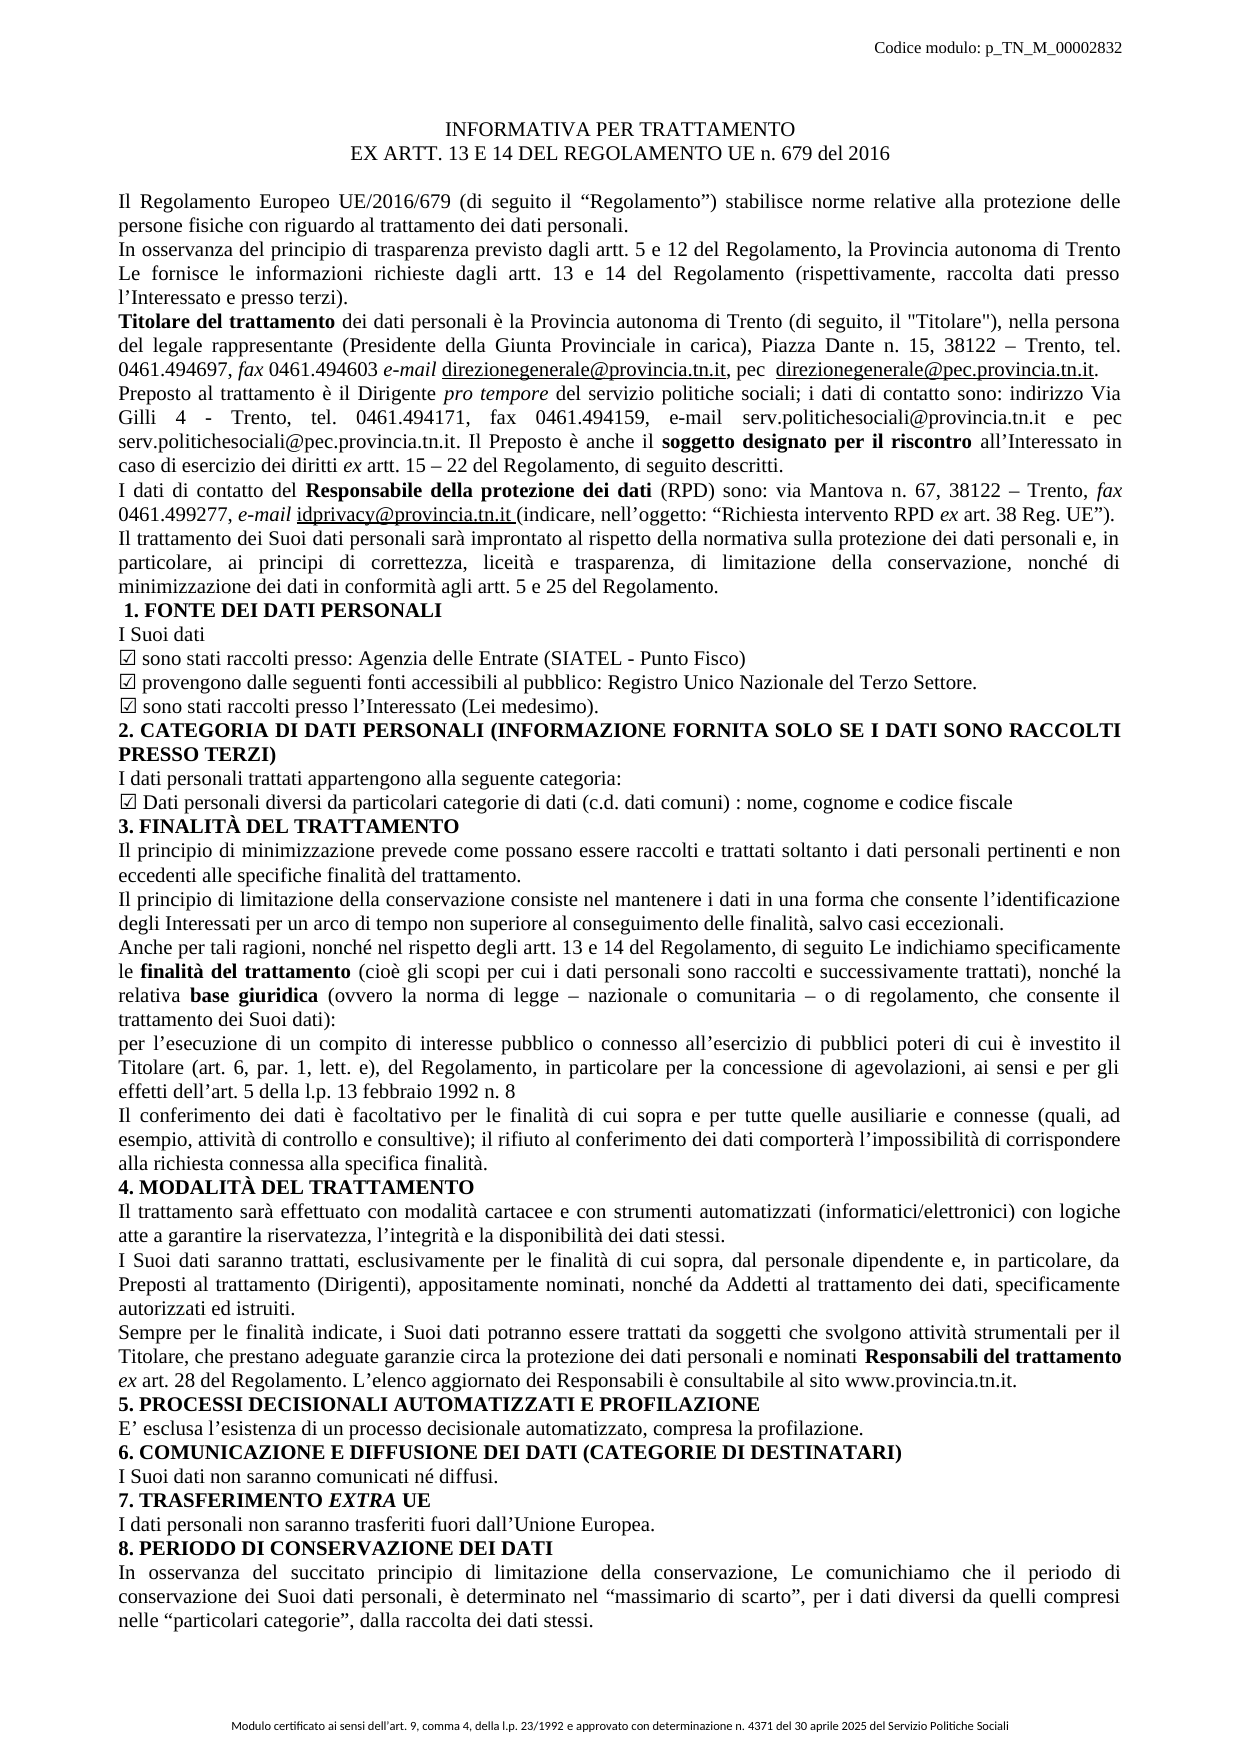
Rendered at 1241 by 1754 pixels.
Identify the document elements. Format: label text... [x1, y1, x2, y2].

text EX ARTT. 13 E 14 DEL REGOLAMENTO UE n. 679 del 2016 [118, 141, 1122, 165]
text Il Regolamento Europeo UE/2016/679 (di seguito il “Regolamento”) stabilisce norme relative alla protezione delle persone fisiche con riguardo al trattamento dei dati personali. [118, 189, 1122, 237]
text ☑ sono stati raccolti presso: Agenzia delle Entrate (SIATEL - Punto Fisco) [118, 646, 1122, 670]
text Anche per tali ragioni, nonché nel rispetto degli artt. 13 e 14 del Regolamento, di seguito Le indichiamo specificamente le finalità del trattamento (cioè gli scopi per cui i dati personali sono raccolti e successivamente trattati), nonché la relativa base giuridica (ovvero la norma di legge – nazionale o comunitaria – o di regolamento, che consente il trattamento dei Suoi dati): [118, 935, 1122, 1031]
text I Suoi dati saranno trattati, esclusivamente per le finalità di cui sopra, dal personale dipendente e, in particolare, da Preposti al trattamento (Dirigenti), appositamente nominati, nonché da Addetti al trattamento dei dati, specificamente autorizzati ed istruiti. [118, 1247, 1122, 1320]
text 3. FINALITÀ DEL TRATTAMENTO [118, 814, 1122, 838]
text 1. FONTE DEI DATI PERSONALI [118, 598, 1122, 622]
text Il trattamento dei Suoi dati personali sarà improntato al rispetto della normativa sulla protezione dei dati personali e, in particolare, ai principi di correttezza, liceità e trasparenza, di limitazione della conservazione, nonché di minimizzazione dei dati in conformità agli artt. 5 e 25 del Regolamento. [118, 526, 1122, 598]
text Il trattamento sarà effettuato con modalità cartacee e con strumenti automatizzati (informatici/elettronici) con logiche atte a garantire la riservatezza, l’integrità e la disponibilità dei dati stessi. [118, 1199, 1122, 1247]
text I Suoi dati non saranno comunicati né diffusi. [118, 1464, 1122, 1488]
text Sempre per le finalità indicate, i Suoi dati potranno essere trattati da soggetti che svolgono attività strumentali per il Titolare, che prestano adeguate garanzie circa la protezione dei dati personali e nominati Responsabili del trattamento ex art. 28 del Regolamento. L’elenco aggiornato dei Responsabili è consultabile al sito www.provincia.tn.it. [118, 1320, 1122, 1392]
text Preposto al trattamento è il Dirigente pro tempore del servizio politiche sociali; i dati di contatto sono: indirizzo Via Gilli 4 - Trento, tel. 0461.494171, fax 0461.494159, e-mail serv.politichesociali@provincia.tn.it e pec serv.politichesociali@pec.provincia.tn.it. Il Preposto è anche il soggetto designato per il riscontro all’Interessato in caso di esercizio dei diritti ex artt. 15 – 22 del Regolamento, di seguito descritti. [118, 381, 1122, 477]
text I dati personali non saranno trasferiti fuori dall’Unione Europea. [118, 1512, 1122, 1536]
text Il principio di limitazione della conservazione consiste nel mantenere i dati in una forma che consente l’identificazione degli Interessati per un arco di tempo non superiore al conseguimento delle finalità, salvo casi eccezionali. [118, 887, 1122, 935]
text I dati di contatto del Responsabile della protezione dei dati (RPD) sono: via Mantova n. 67, 38122 – Trento, fax 0461.499277, e-mail idprivacy@provincia.tn.it (indicare, nell’oggetto: “Richiesta intervento RPD ex art. 38 Reg. UE”). [118, 477, 1122, 526]
text 6. COMUNICAZIONE E DIFFUSIONE DEI DATI (CATEGORIE DI DESTINATARI) [118, 1440, 1122, 1464]
text 2. CATEGORIA DI DATI PERSONALI (INFORMAZIONE FORNITA SOLO SE I DATI SONO RACCOLTI PRESSO TERZI) [118, 718, 1122, 766]
text 4. MODALITÀ DEL TRATTAMENTO [118, 1175, 1122, 1199]
text 8. PERIODO DI CONSERVAZIONE DEI DATI [118, 1536, 1122, 1560]
text E’ esclusa l’esistenza di un processo decisionale automatizzato, compresa la profilazione. [118, 1416, 1122, 1440]
text In osservanza del succitato principio di limitazione della conservazione, Le comunichiamo che il periodo di conservazione dei Suoi dati personali, è determinato nel “massimario di scarto”, per i dati diversi da quelli compresi nelle “particolari categorie”, dalla raccolta dei dati stessi. [118, 1560, 1122, 1632]
text ☑ provengono dalle seguenti fonti accessibili al pubblico: Registro Unico Nazionale del Terzo Settore. [118, 670, 1122, 694]
text Il conferimento dei dati è facoltativo per le finalità di cui sopra e per tutte quelle ausiliarie e connesse (quali, ad esempio, attività di controllo e consultive); il rifiuto al conferimento dei dati comporterà l’impossibilità di corrispondere alla richiesta connessa alla specifica finalità. [118, 1103, 1122, 1175]
text Il principio di minimizzazione prevede come possano essere raccolti e trattati soltanto i dati personali pertinenti e non eccedenti alle specifiche finalità del trattamento. [118, 838, 1122, 887]
text I dati personali trattati appartengono alla seguente categoria: [118, 766, 1122, 790]
text ☑ Dati personali diversi da particolari categorie di dati (c.d. dati comuni) : nome, cognome e codice fiscale [119, 790, 1122, 814]
text ☑ sono stati raccolti presso l’Interessato (Lei medesimo). [119, 694, 1122, 718]
text Titolare del trattamento dei dati personali è la Provincia autonoma di Trento (di seguito, il "Titolare"), nella persona del legale rappresentante (Presidente della Giunta Provinciale in carica), Piazza Dante n. 15, 38122 – Trento, tel. 0461.494697, fax 0461.494603 e-mail direzionegenerale@provincia.tn.it, pec direzionegenerale@pec.provincia.tn.it. [118, 309, 1122, 381]
text 7. TRASFERIMENTO EXTRA UE [118, 1488, 1122, 1512]
text In osservanza del principio di trasparenza previsto dagli artt. 5 e 12 del Regolamento, la Provincia autonoma di Trento Le fornisce le informazioni richieste dagli artt. 13 e 14 del Regolamento (rispettivamente, raccolta dati presso l’Interessato e presso terzi). [118, 237, 1122, 309]
text INFORMATIVA PER TRATTAMENTO [118, 117, 1122, 141]
text per l’esecuzione di un compito di interesse pubblico o connesso all’esercizio di pubblici poteri di cui è investito il Titolare (art. 6, par. 1, lett. e), del Regolamento, in particolare per la concessione di agevolazioni, ai sensi e per gli effetti dell’art. 5 della l.p. 13 febbraio 1992 n. 8 [118, 1031, 1122, 1103]
text I Suoi dati [118, 622, 1122, 646]
text 5. PROCESSI DECISIONALI AUTOMATIZZATI E PROFILAZIONE [118, 1392, 1122, 1416]
